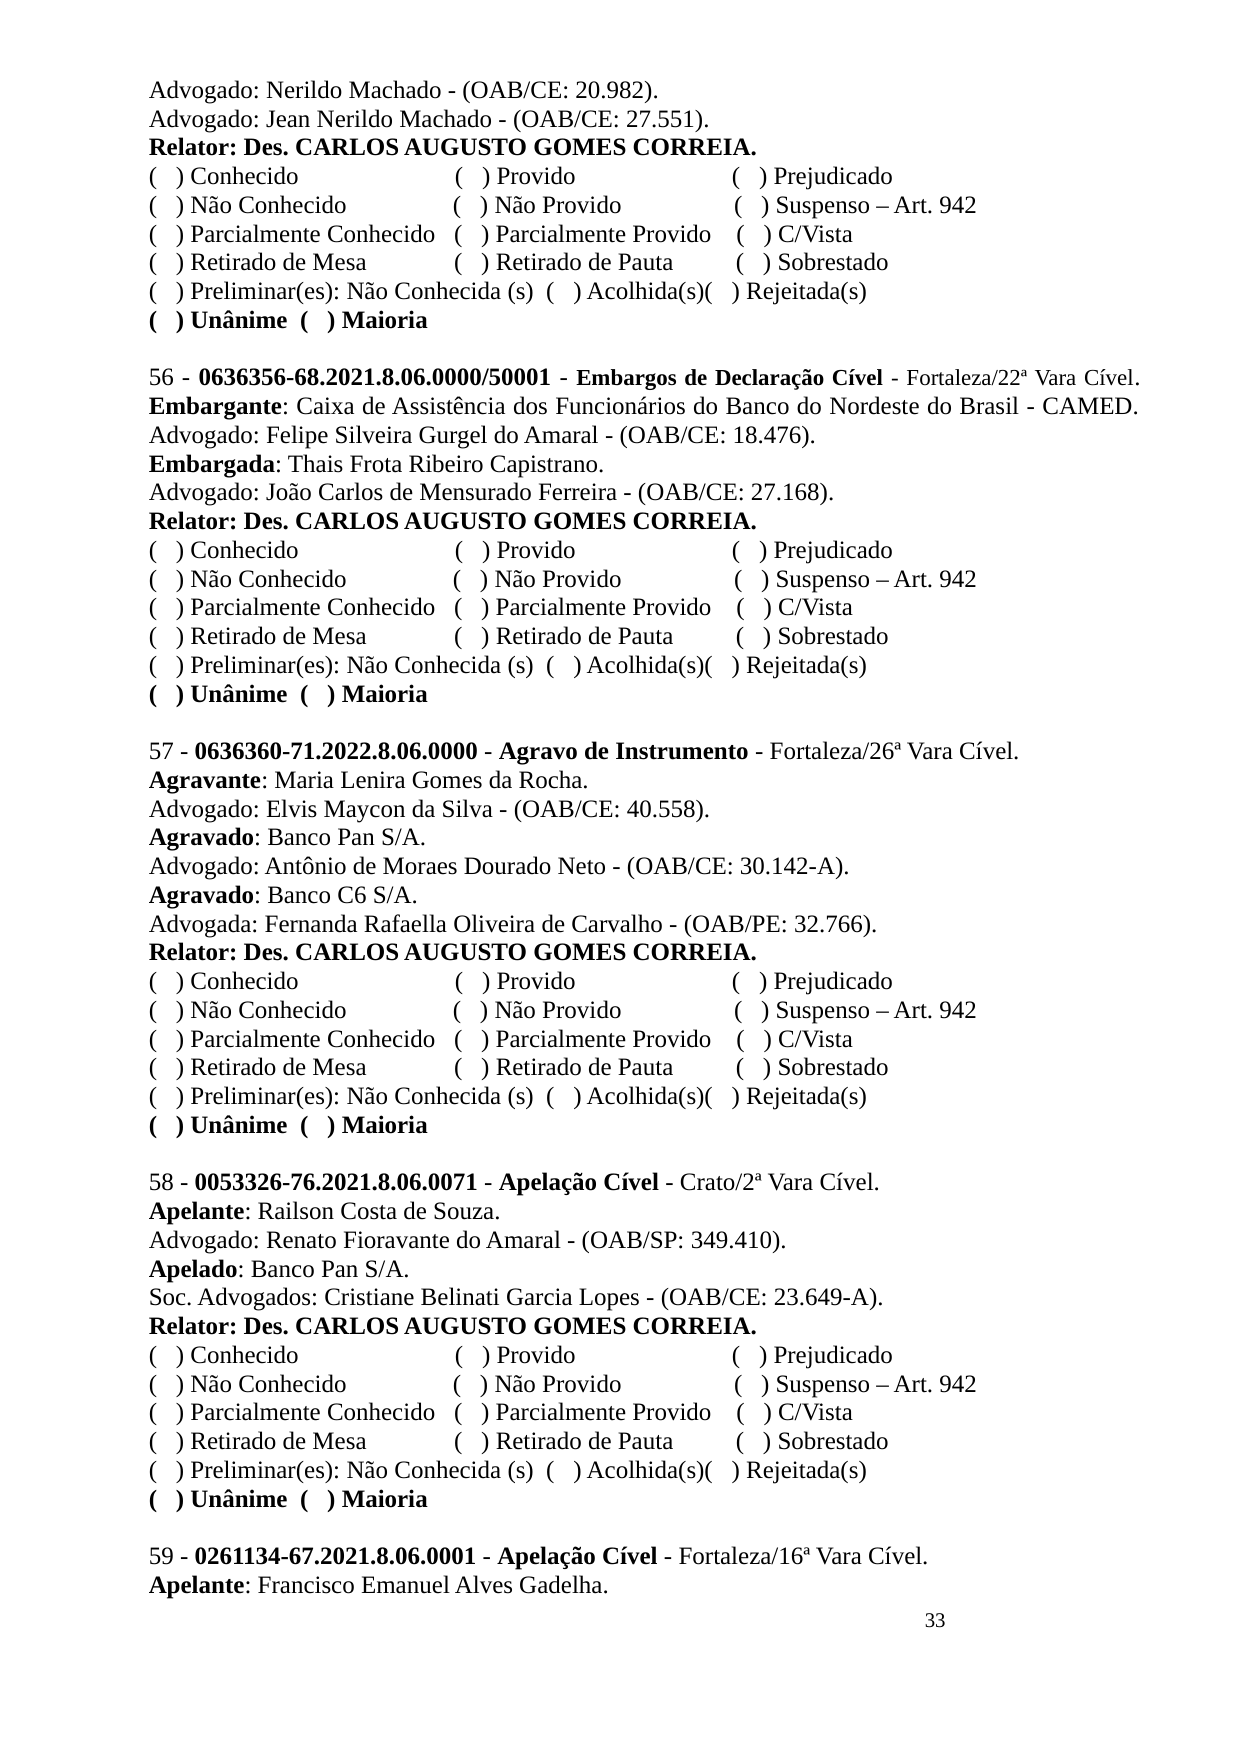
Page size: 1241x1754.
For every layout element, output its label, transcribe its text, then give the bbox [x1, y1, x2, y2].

text ( ) Não Conhecido ( ) Não Provido ( ) Suspenso – Art. 942 [148, 564, 1158, 592]
text ( ) Retirado de Mesa ( ) Retirado de Pauta ( ) Sobrestado [148, 1052, 1158, 1081]
text Relator: Des. CARLOS AUGUSTO GOMES CORREIA. [148, 1311, 1141, 1340]
text ( ) Preliminar(es): Não Conhecida (s) ( ) Acolhida(s)( ) Rejeitada(s) [148, 1081, 1158, 1110]
text 59 - 0261134-67.2021.8.06.0001 - Apelação Cível - Fortaleza/16ª Vara Cível. [148, 1541, 1141, 1570]
text 56 - 0636356-68.2021.8.06.0000/50001 - Embargos de Declaração Cível - Fortaleza/22ª Vara Cível. Embargante: Caixa de Assistência dos Funcionários do Banco do Nordeste do Brasil - CAMED. Advogado: Felipe Silveira Gurgel do Amaral - (OAB/CE: 18.476). [148, 362, 1141, 449]
text ( ) Conhecido ( ) Provido ( ) Prejudicado [148, 535, 1141, 564]
text ( ) Parcialmente Conhecido ( ) Parcialmente Provido ( ) C/Vista [148, 1397, 1158, 1426]
text Advogado: Nerildo Machado - (OAB/CE: 20.982). [148, 75, 1141, 104]
text ( ) Não Conhecido ( ) Não Provido ( ) Suspenso – Art. 942 [148, 1369, 1158, 1397]
text Relator: Des. CARLOS AUGUSTO GOMES CORREIA. [148, 506, 1141, 535]
text Embargada: Thais Frota Ribeiro Capistrano. [148, 449, 1141, 477]
text ( ) Retirado de Mesa ( ) Retirado de Pauta ( ) Sobrestado [148, 247, 1158, 276]
text ( ) Unânime ( ) Maioria [148, 679, 1158, 707]
text ( ) Conhecido ( ) Provido ( ) Prejudicado [148, 1340, 1141, 1369]
text Relator: Des. CARLOS AUGUSTO GOMES CORREIA. [148, 937, 1141, 966]
text ( ) Preliminar(es): Não Conhecida (s) ( ) Acolhida(s)( ) Rejeitada(s) [148, 650, 1158, 679]
text Advogado: Jean Nerildo Machado - (OAB/CE: 27.551). [148, 104, 1141, 132]
text ( ) Preliminar(es): Não Conhecida (s) ( ) Acolhida(s)( ) Rejeitada(s) [148, 276, 1158, 305]
text Agravante: Maria Lenira Gomes da Rocha. [148, 765, 1141, 794]
text ( ) Retirado de Mesa ( ) Retirado de Pauta ( ) Sobrestado [148, 621, 1158, 650]
text Advogado: Elvis Maycon da Silva - (OAB/CE: 40.558). [148, 794, 1141, 822]
text 58 - 0053326-76.2021.8.06.0071 - Apelação Cível - Crato/2ª Vara Cível. [148, 1167, 1141, 1196]
text ( ) Parcialmente Conhecido ( ) Parcialmente Provido ( ) C/Vista [148, 219, 1158, 247]
text ( ) Não Conhecido ( ) Não Provido ( ) Suspenso – Art. 942 [148, 995, 1158, 1024]
text Advogada: Fernanda Rafaella Oliveira de Carvalho - (OAB/PE: 32.766). [148, 909, 1141, 937]
text Apelado: Banco Pan S/A. [148, 1254, 1141, 1282]
text Advogado: João Carlos de Mensurado Ferreira - (OAB/CE: 27.168). [148, 477, 1141, 506]
text Agravado: Banco Pan S/A. [148, 822, 1141, 851]
text Apelante: Railson Costa de Souza. [148, 1196, 1141, 1225]
text Soc. Advogados: Cristiane Belinati Garcia Lopes - (OAB/CE: 23.649-A). [148, 1282, 1141, 1311]
text ( ) Parcialmente Conhecido ( ) Parcialmente Provido ( ) C/Vista [148, 1024, 1158, 1052]
text ( ) Conhecido ( ) Provido ( ) Prejudicado [148, 161, 1141, 190]
text ( ) Unânime ( ) Maioria [148, 1110, 1158, 1139]
text ( ) Conhecido ( ) Provido ( ) Prejudicado [148, 966, 1141, 995]
text ( ) Não Conhecido ( ) Não Provido ( ) Suspenso – Art. 942 [148, 190, 1158, 219]
text Advogado: Renato Fioravante do Amaral - (OAB/SP: 349.410). [148, 1225, 1141, 1254]
text ( ) Retirado de Mesa ( ) Retirado de Pauta ( ) Sobrestado [148, 1426, 1158, 1455]
text ( ) Parcialmente Conhecido ( ) Parcialmente Provido ( ) C/Vista [148, 592, 1158, 621]
text Apelante: Francisco Emanuel Alves Gadelha. [148, 1570, 1141, 1599]
text Advogado: Antônio de Moraes Dourado Neto - (OAB/CE: 30.142-A). [148, 851, 1141, 880]
text Relator: Des. CARLOS AUGUSTO GOMES CORREIA. [148, 132, 1141, 161]
text ( ) Preliminar(es): Não Conhecida (s) ( ) Acolhida(s)( ) Rejeitada(s) [148, 1455, 1158, 1484]
text 57 - 0636360-71.2022.8.06.0000 - Agravo de Instrumento - Fortaleza/26ª Vara Cível. [148, 736, 1141, 765]
text ( ) Unânime ( ) Maioria [148, 1484, 1158, 1512]
text ( ) Unânime ( ) Maioria [148, 305, 1158, 334]
text Agravado: Banco C6 S/A. [148, 880, 1141, 909]
